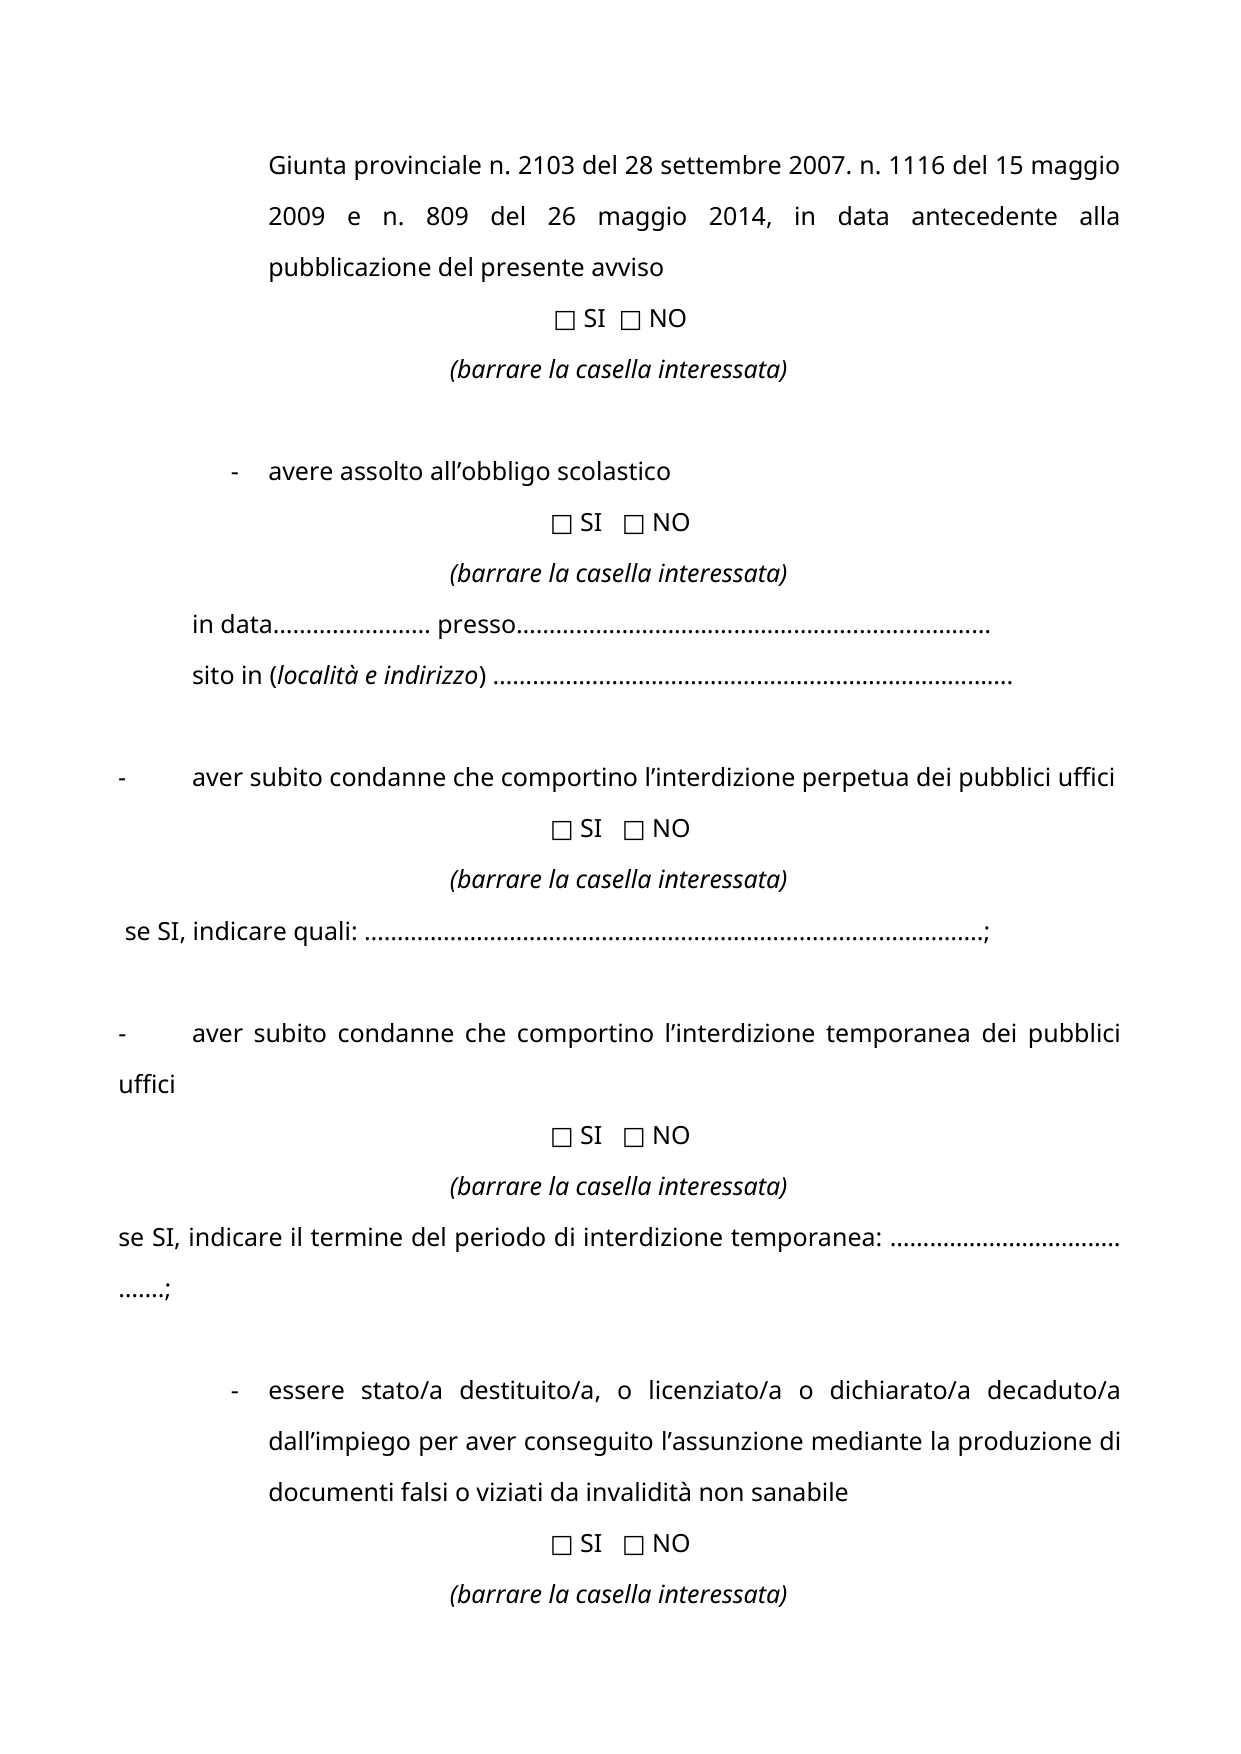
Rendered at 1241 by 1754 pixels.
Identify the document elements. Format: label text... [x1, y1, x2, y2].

text □ SI □ NO [118, 811, 1122, 845]
text sito in (località e indirizzo) …………….………………………………………………..……. [118, 658, 1122, 692]
list avere assolto all’obbligo scolastico [231, 454, 1122, 488]
text □ SI □ NO [118, 1117, 1122, 1151]
text (barrare la casella interessata) [118, 352, 1122, 386]
text - aver subito condanne che comportino l’interdizione temporanea dei pubblici uffici [118, 1015, 1122, 1100]
text □ SI □ NO [118, 505, 1122, 539]
text □ SI □ NO [118, 301, 1122, 335]
text □ SI □ NO [118, 1526, 1122, 1560]
text in data…………………… presso……………………………...…………….……..………… [118, 607, 1122, 641]
list Giunta provinciale n. 2103 del 28 settembre 2007. n. 1116 del 15 maggio 2009 e n. 809 del 26 maggio 2014, in data antecedente alla pubblicazione del presente avviso [231, 148, 1122, 284]
text (barrare la casella interessata) [118, 1577, 1122, 1611]
text (barrare la casella interessata) [118, 1168, 1122, 1202]
text - aver subito condanne che comportino l’interdizione perpetua dei pubblici uffici [118, 760, 1122, 794]
text se SI, indicare il termine del periodo di interdizione temporanea: ……………………………..…….; [118, 1219, 1122, 1304]
list essere stato/a destituito/a, o licenziato/a o dichiarato/a decaduto/a dall’impiego per aver conseguito l’assunzione mediante la produzione di documenti falsi o viziati da invalidità non sanabile [231, 1373, 1122, 1509]
text (barrare la casella interessata) [118, 862, 1122, 896]
text (barrare la casella interessata) [118, 556, 1122, 590]
text se SI, indicare quali: …………………………………………………………………...…………….; [118, 913, 1122, 947]
